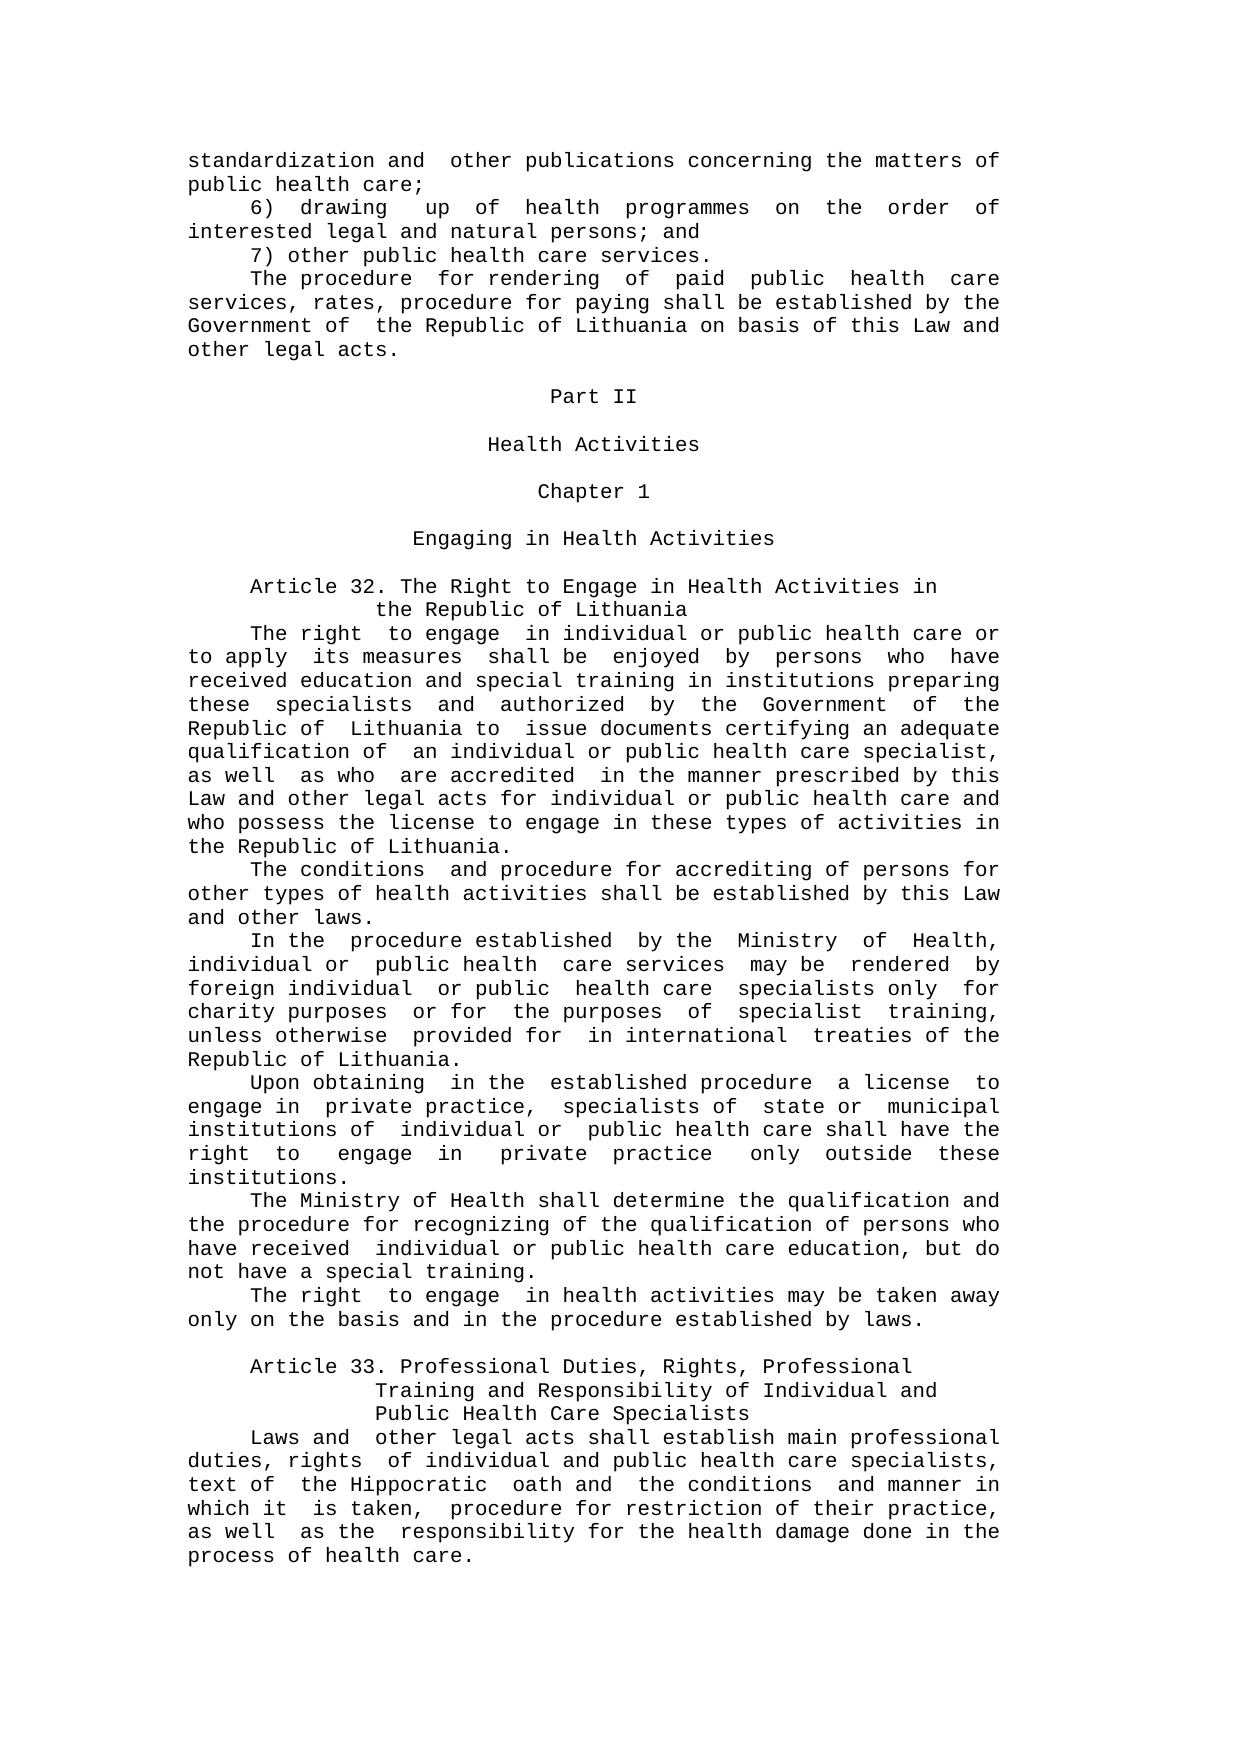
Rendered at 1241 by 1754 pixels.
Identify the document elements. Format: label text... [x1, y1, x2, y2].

text charity purposes or for the purposes of specialist training, [187, 1001, 1053, 1025]
text services, rates, procedure for paying shall be established by the [187, 292, 1053, 316]
text Engaging in Health Activities [187, 528, 1053, 552]
text Upon obtaining in the established procedure a license to [187, 1072, 1053, 1096]
text interested legal and natural persons; and [187, 221, 1053, 244]
text The right to engage in health activities may be taken away [187, 1285, 1053, 1309]
text other types of health activities shall be established by this Law [187, 883, 1053, 907]
text Republic of Lithuania to issue documents certifying an adequate [187, 717, 1053, 741]
text institutions of individual or public health care shall have the [187, 1119, 1053, 1143]
text the Republic of Lithuania. [187, 836, 1053, 859]
text individual or public health care services may be rendered by [187, 954, 1053, 978]
text Health Activities [187, 434, 1053, 457]
text right to engage in private practice only outside these [187, 1143, 1053, 1167]
text Part II [187, 386, 1053, 410]
text duties, rights of individual and public health care specialists, [187, 1451, 1053, 1474]
text have received individual or public health care education, but do [187, 1238, 1053, 1261]
text which it is taken, procedure for restriction of their practice, [187, 1498, 1053, 1521]
text the Republic of Lithuania [187, 599, 1053, 623]
text these specialists and authorized by the Government of the [187, 694, 1053, 717]
text and other laws. [187, 907, 1053, 930]
text as well as the responsibility for the health damage done in the [187, 1521, 1053, 1545]
text other legal acts. [187, 339, 1053, 363]
text Article 32. The Right to Engage in Health Activities in [187, 576, 1053, 599]
text The Ministry of Health shall determine the qualification and [187, 1190, 1053, 1214]
text engage in private practice, specialists of state or municipal [187, 1096, 1053, 1119]
text the procedure for recognizing of the qualification of persons who [187, 1214, 1053, 1238]
text Laws and other legal acts shall establish main professional [187, 1427, 1053, 1451]
text received education and special training in institutions preparing [187, 670, 1053, 694]
text foreign individual or public health care specialists only for [187, 978, 1053, 1001]
text text of the Hippocratic oath and the conditions and manner in [187, 1474, 1053, 1498]
text Article 33. Professional Duties, Rights, Professional [187, 1356, 1053, 1379]
text Republic of Lithuania. [187, 1048, 1053, 1072]
text not have a special training. [187, 1261, 1053, 1285]
text The right to engage in individual or public health care or [187, 623, 1053, 647]
text as well as who are accredited in the manner prescribed by this [187, 765, 1053, 788]
text In the procedure established by the Ministry of Health, [187, 930, 1053, 954]
text standardization and other publications concerning the matters of [187, 150, 1053, 174]
text Training and Responsibility of Individual and [187, 1379, 1053, 1403]
text qualification of an individual or public health care specialist, [187, 741, 1053, 765]
text The procedure for rendering of paid public health care [187, 268, 1053, 292]
text Chapter 1 [187, 481, 1053, 505]
text unless otherwise provided for in international treaties of the [187, 1025, 1053, 1048]
text 6) drawing up of health programmes on the order of [187, 197, 1053, 221]
text only on the basis and in the procedure established by laws. [187, 1309, 1053, 1332]
text process of health care. [187, 1545, 1053, 1569]
text Government of the Republic of Lithuania on basis of this Law and [187, 316, 1053, 339]
text 7) other public health care services. [187, 244, 1053, 268]
text public health care; [187, 174, 1053, 197]
text institutions. [187, 1167, 1053, 1190]
text who possess the license to engage in these types of activities in [187, 812, 1053, 836]
text to apply its measures shall be enjoyed by persons who have [187, 647, 1053, 670]
text The conditions and procedure for accrediting of persons for [187, 859, 1053, 883]
text Law and other legal acts for individual or public health care and [187, 788, 1053, 812]
text Public Health Care Specialists [187, 1403, 1053, 1427]
